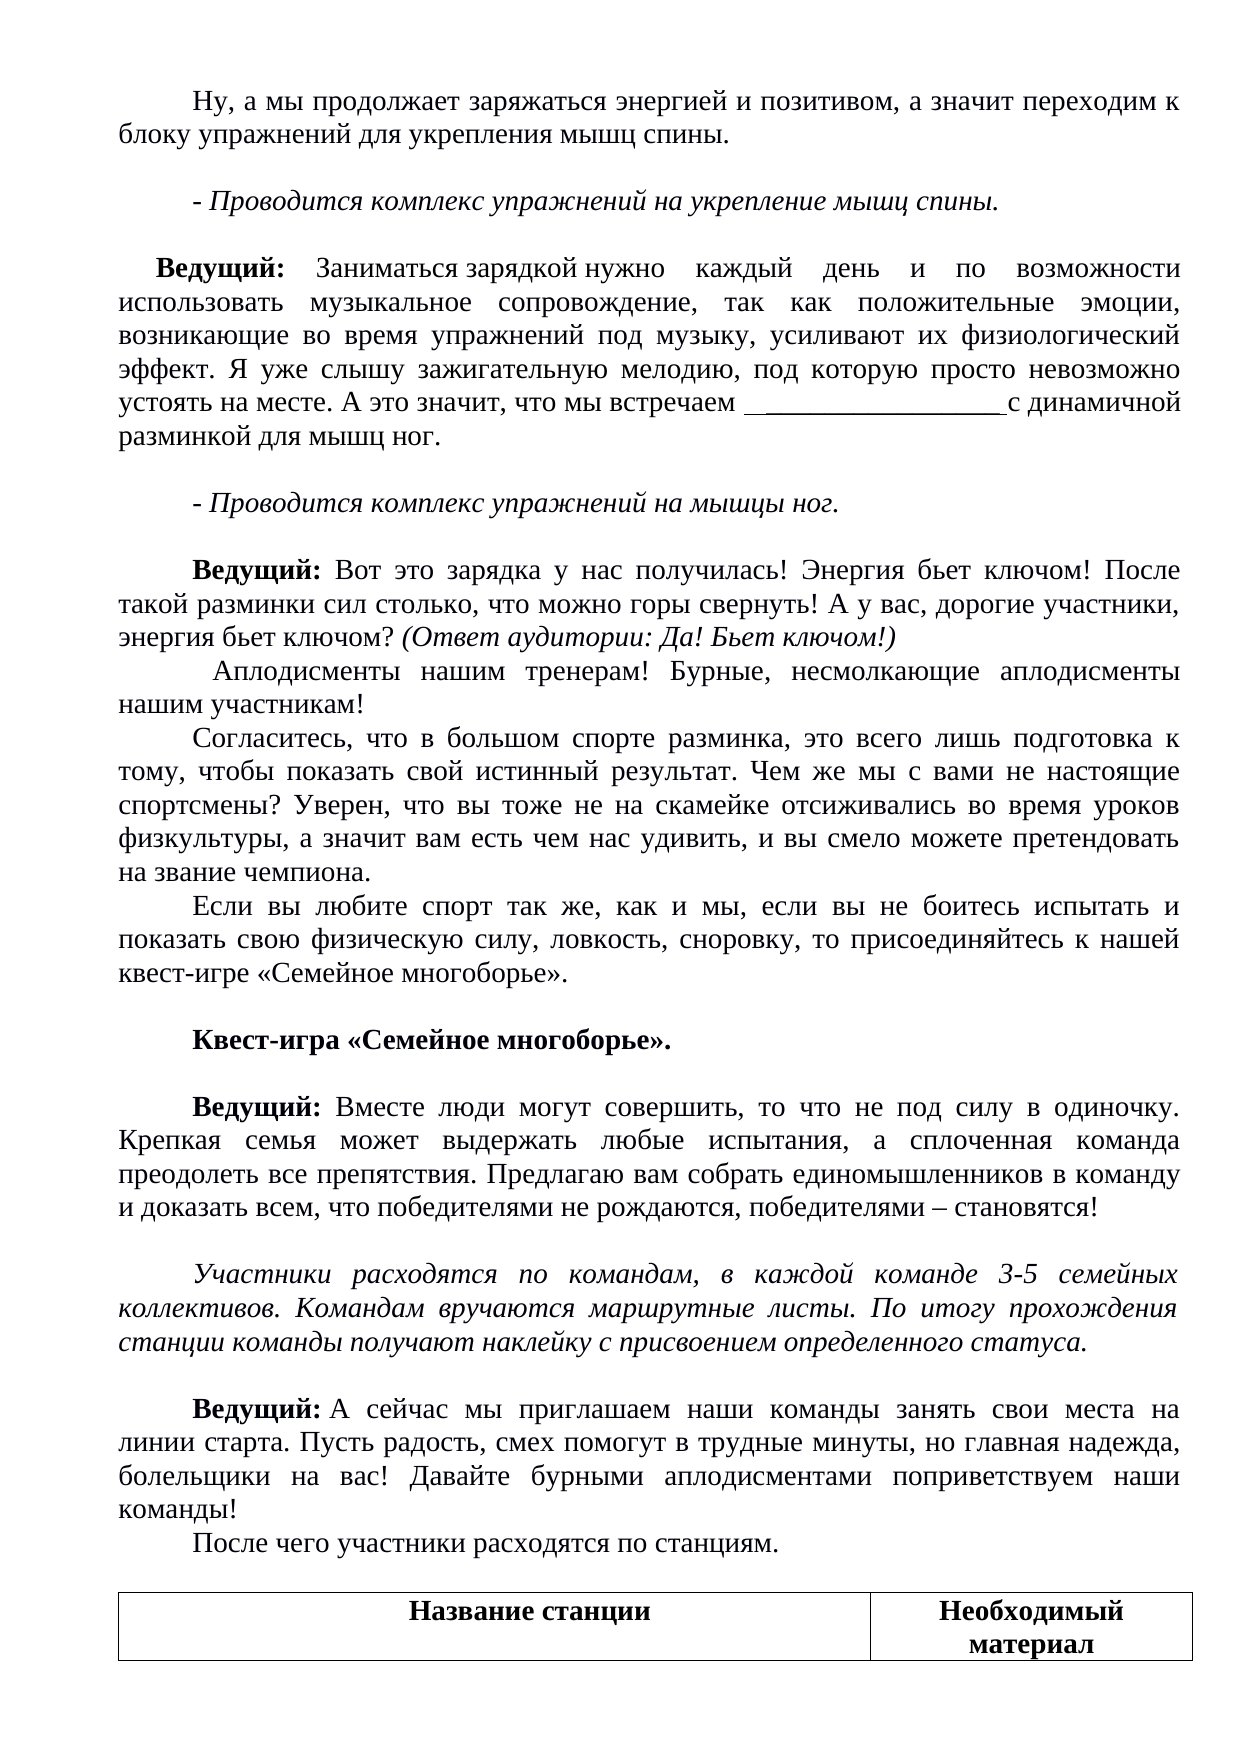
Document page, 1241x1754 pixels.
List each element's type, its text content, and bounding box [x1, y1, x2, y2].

text Ведущий: Заниматься зарядкой нужно каждый день и по возможности использовать музыкальное сопровождение, так как положительные эмоции, возникающие во время упражнений под музыку, усиливают их физиологический эффект. Я уже слышу зажигательную мелодию, под которую просто невозможно устоять на месте. А это значит, что мы встречаем ________________ с динамичной разминкой для мышц ног. [118, 250, 1181, 452]
text - Проводится комплекс упражнений на укрепление мышц спины. [118, 183, 1181, 217]
text Участники расходятся по командам, в каждой команде 3-5 семейных коллективов. Командам вручаются маршрутные листы. По итогу прохождения станции команды получают наклейку с присвоением определенного статуса. [118, 1257, 1181, 1357]
text Ну, а мы продолжает заряжаться энергией и позитивом, а значит переходим к блоку упражнений для укрепления мышц спины. [118, 83, 1181, 150]
text Ведущий: Вместе люди могут совершить, то что не под силу в одиночку. Крепкая семья может выдержать любые испытания, а сплоченная команда преодолеть все препятствия. Предлагаю вам собрать единомышленников в команду и доказать всем, что победителями не рождаются, победителями – становятся! [118, 1089, 1181, 1223]
table_header Необходимый материал [871, 1593, 1192, 1660]
table_header Название станции [119, 1593, 870, 1660]
text - Проводится комплекс упражнений на мышцы ног. [118, 485, 1181, 519]
text После чего участники расходятся по станциям. [118, 1525, 1181, 1558]
text Согласитесь, что в большом спорте разминка, это всего лишь подготовка к тому, чтобы показать свой истинный результат. Чем же мы с вами не настоящие спортсмены? Уверен, что вы тоже не на скамейке отсиживались во время уроков физкультуры, а значит вам есть чем нас удивить, и вы смело можете претендовать на звание чемпиона. [118, 720, 1181, 888]
text Аплодисменты нашим тренерам! Бурные, несмолкающие аплодисменты нашим участникам! [118, 653, 1181, 720]
text Ведущий: А сейчас мы приглашаем наши команды занять свои места на линии старта. Пусть радость, смех помогут в трудные минуты, но главная надежда, болельщики на вас! Давайте бурными аплодисментами поприветствуем наши команды! [118, 1391, 1181, 1525]
text Ведущий: Вот это зарядка у нас получилась! Энергия бьет ключом! После такой разминки сил столько, что можно горы свернуть! А у вас, дорогие участники, энергия бьет ключом? (Ответ аудитории: Да! Бьет ключом!) [118, 552, 1181, 653]
text Если вы любите спорт так же, как и мы, если вы не боитесь испытать и показать свою физическую силу, ловкость, сноровку, то присоединяйтесь к нашей квест-игре «Семейное многоборье». [118, 888, 1181, 988]
text Квест-игра «Семейное многоборье». [118, 1022, 1181, 1055]
